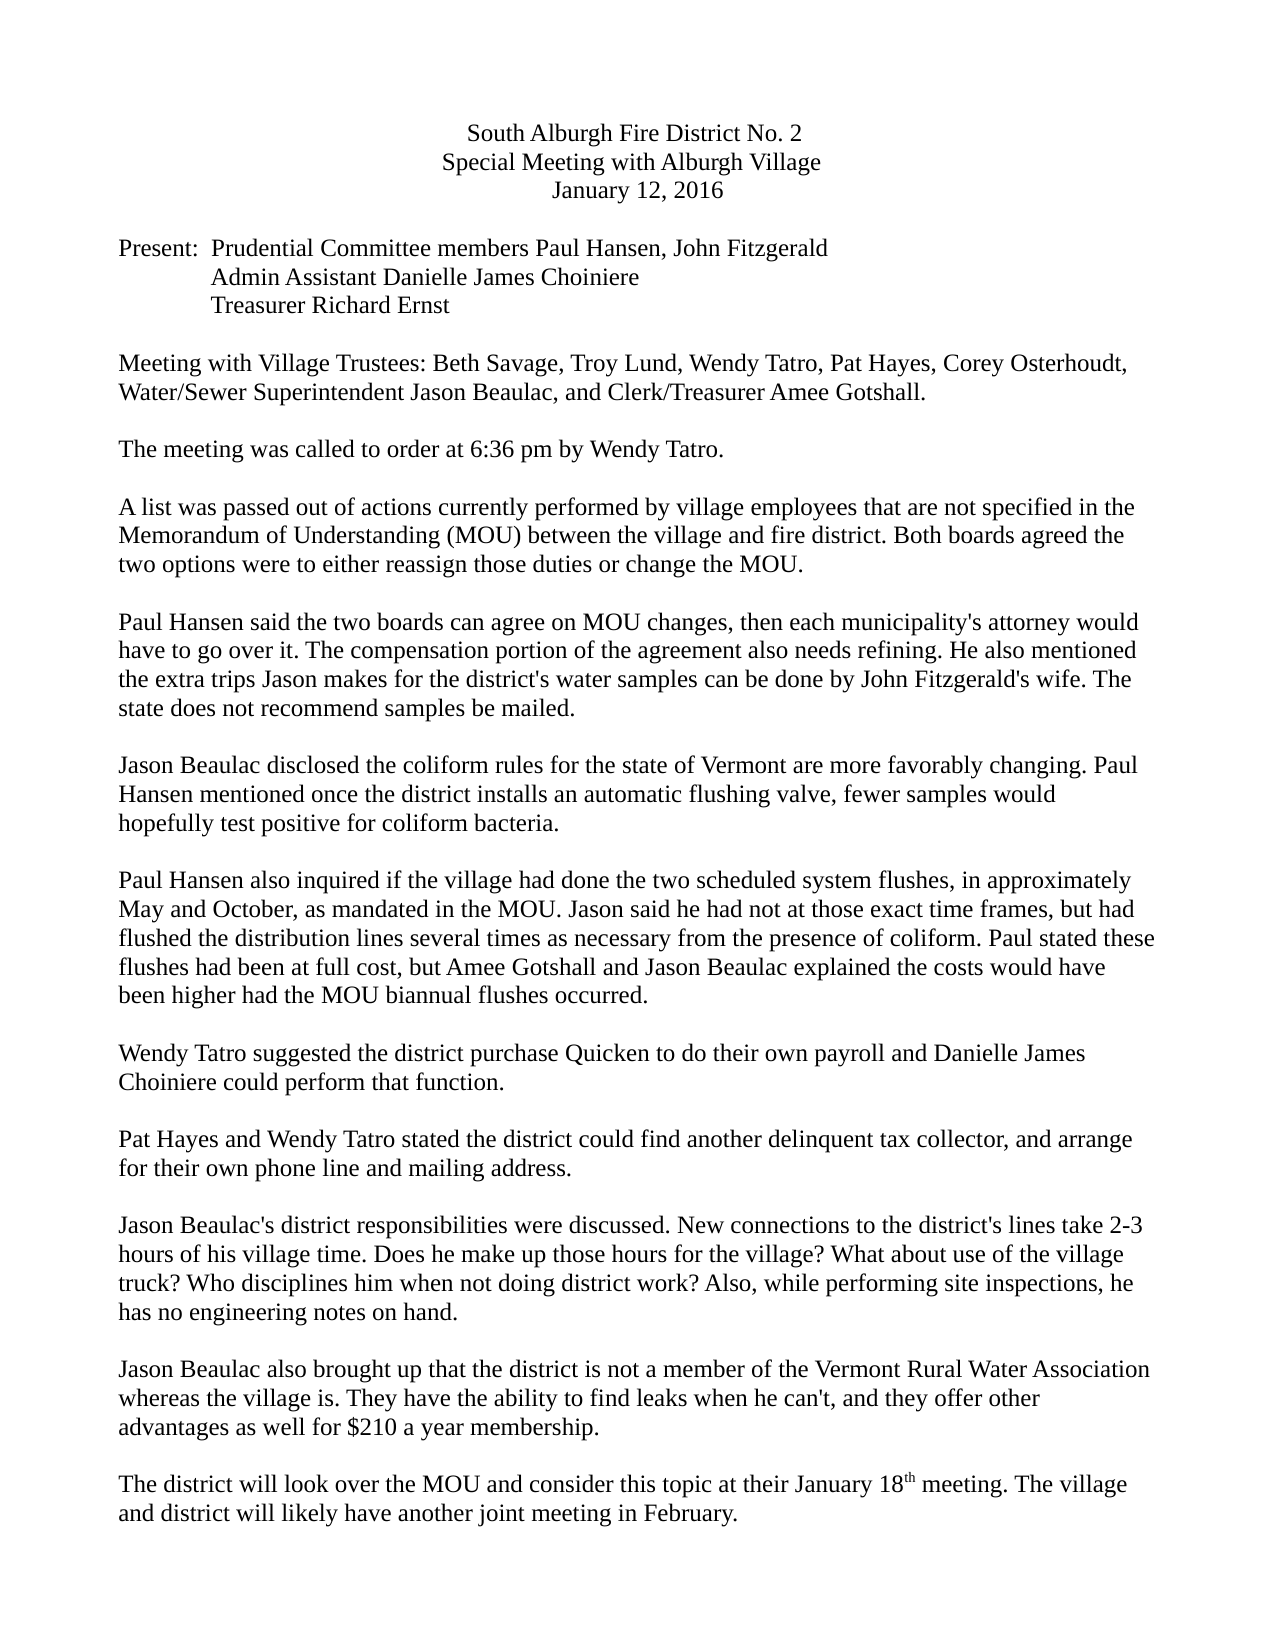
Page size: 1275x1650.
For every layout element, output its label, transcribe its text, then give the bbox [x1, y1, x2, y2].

text South Alburgh Fire District No. 2 [118, 118, 1157, 147]
text Admin Assistant Danielle James Choiniere [118, 262, 1157, 291]
text Present: Prudential Committee members Paul Hansen, John Fitzgerald [118, 233, 1157, 262]
text Treasurer Richard Ernst [118, 291, 1157, 319]
text Meeting with Village Trustees: Beth Savage, Troy Lund, Wendy Tatro, Pat Hayes, Corey Osterhoudt, Water/Sewer Superintendent Jason Beaulac, and Clerk/Treasurer Amee Gotshall. [118, 348, 1157, 406]
text January 12, 2016 [118, 176, 1157, 204]
text Special Meeting with Alburgh Village [118, 147, 1157, 176]
text Paul Hansen said the two boards can agree on MOU changes, then each municipality's attorney would have to go over it. The compensation portion of the agreement also needs refining. He also mentioned the extra trips Jason makes for the district's water samples can be done by John Fitzgerald's wife. The state does not recommend samples be mailed. [118, 607, 1157, 722]
text The meeting was called to order at 6:36 pm by Wendy Tatro. [118, 434, 1157, 463]
text Paul Hansen also inquired if the village had done the two scheduled system flushes, in approximately May and October, as mandated in the MOU. Jason said he had not at those exact time frames, but had flushed the distribution lines several times as necessary from the presence of coliform. Paul stated these flushes had been at full cost, but Amee Gotshall and Jason Beaulac explained the costs would have been higher had the MOU biannual flushes occurred. [118, 866, 1157, 1009]
text Wendy Tatro suggested the district purchase Quicken to do their own payroll and Danielle James Choiniere could perform that function. [118, 1038, 1157, 1096]
text The district will look over the MOU and consider this topic at their January 18th meeting. The village and district will likely have another joint meeting in February. [118, 1469, 1157, 1527]
text Pat Hayes and Wendy Tatro stated the district could find another delinquent tax collector, and arrange for their own phone line and mailing address. [118, 1124, 1157, 1182]
text Jason Beaulac's district responsibilities were discussed. New connections to the district's lines take 2-3 hours of his village time. Does he make up those hours for the village? What about use of the village truck? Who disciplines him when not doing district work? Also, while performing site inspections, he has no engineering notes on hand. [118, 1211, 1157, 1326]
text Jason Beaulac also brought up that the district is not a member of the Vermont Rural Water Association whereas the village is. They have the ability to find leaks when he can't, and they offer other advantages as well for $210 a year membership. [118, 1354, 1157, 1441]
text A list was passed out of actions currently performed by village employees that are not specified in the Memorandum of Understanding (MOU) between the village and fire district. Both boards agreed the two options were to either reassign those duties or change the MOU. [118, 492, 1157, 578]
text Jason Beaulac disclosed the coliform rules for the state of Vermont are more favorably changing. Paul Hansen mentioned once the district installs an automatic flushing valve, fewer samples would hopefully test positive for coliform bacteria. [118, 751, 1157, 837]
